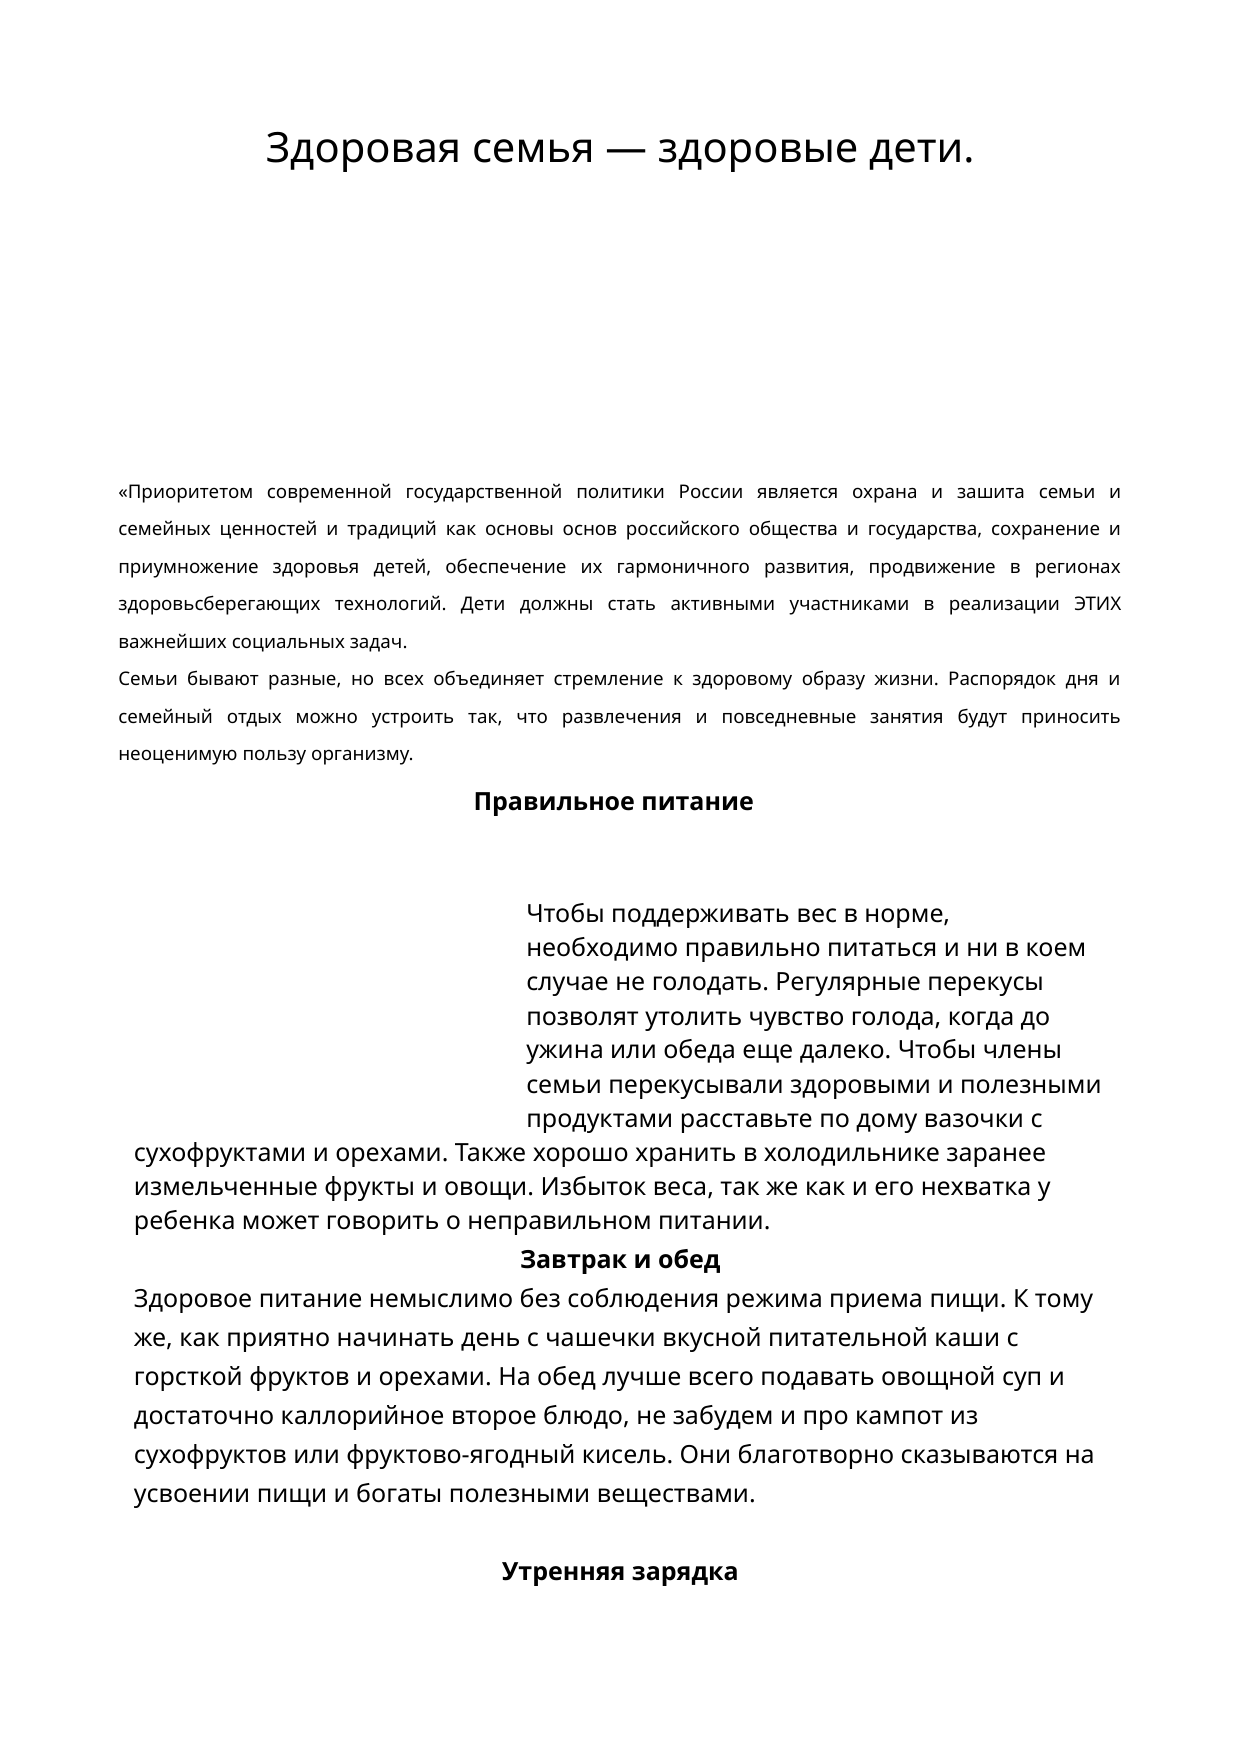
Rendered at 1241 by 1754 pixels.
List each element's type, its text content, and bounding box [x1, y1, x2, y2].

text «Приоритетом современной государственной политики России является охрана и зашита семьи и семейных ценностей и традиций как основы основ российского общества и государства, сохранение и приумножение здоровья детей, обеспечение их гармоничного развития, продвижение в регионах здоровьсберегающих технологий. Дети должны стать активными участниками в реализации ЭТИХ важнейших социальных задач. [118, 466, 1122, 654]
text Чтобы поддерживать вес в норме, необходимо правильно питаться и ни в коем случае не голодать. Регулярные перекусы позволят утолить чувство голода, когда до ужина или обеда еще далеко. Чтобы члены семьи перекусывали здоровыми и полезными продуктами расставьте по дому вазочки с сухофруктами и орехами. Также хорошо хранить в холодильнике заранее измельченные фрукты и овощи. Избыток веса, так же как и его нехватка у ребенка может говорить о неправильном питании. [134, 896, 1106, 1237]
text Правильное питание [134, 779, 1106, 818]
text Семьи бывают разные, но всех объединяет стремление к здоровому образу жизни. Распорядок дня и семейный отдых можно устроить так, что развлечения и повседневные занятия будут приносить неоценимую пользу организму. [118, 654, 1122, 766]
text Утренняя зарядка [134, 1549, 1106, 1588]
text Здоровое питание немыслимо без соблюдения режима приема пищи. К тому же, как приятно начинать день с чашечки вкусной питательной каши с горсткой фруктов и орехами. На обед лучше всего подавать овощной суп и достаточно каллорийное второе блюдо, не забудем и про кампот из сухофруктов или фруктово-ягодный кисель. Они благотворно сказываются на усвоении пищи и богаты полезными веществами. [134, 1276, 1106, 1510]
text Завтрак и обед [134, 1237, 1106, 1276]
text Здоровая семья — здоровые дети. [118, 118, 1122, 175]
